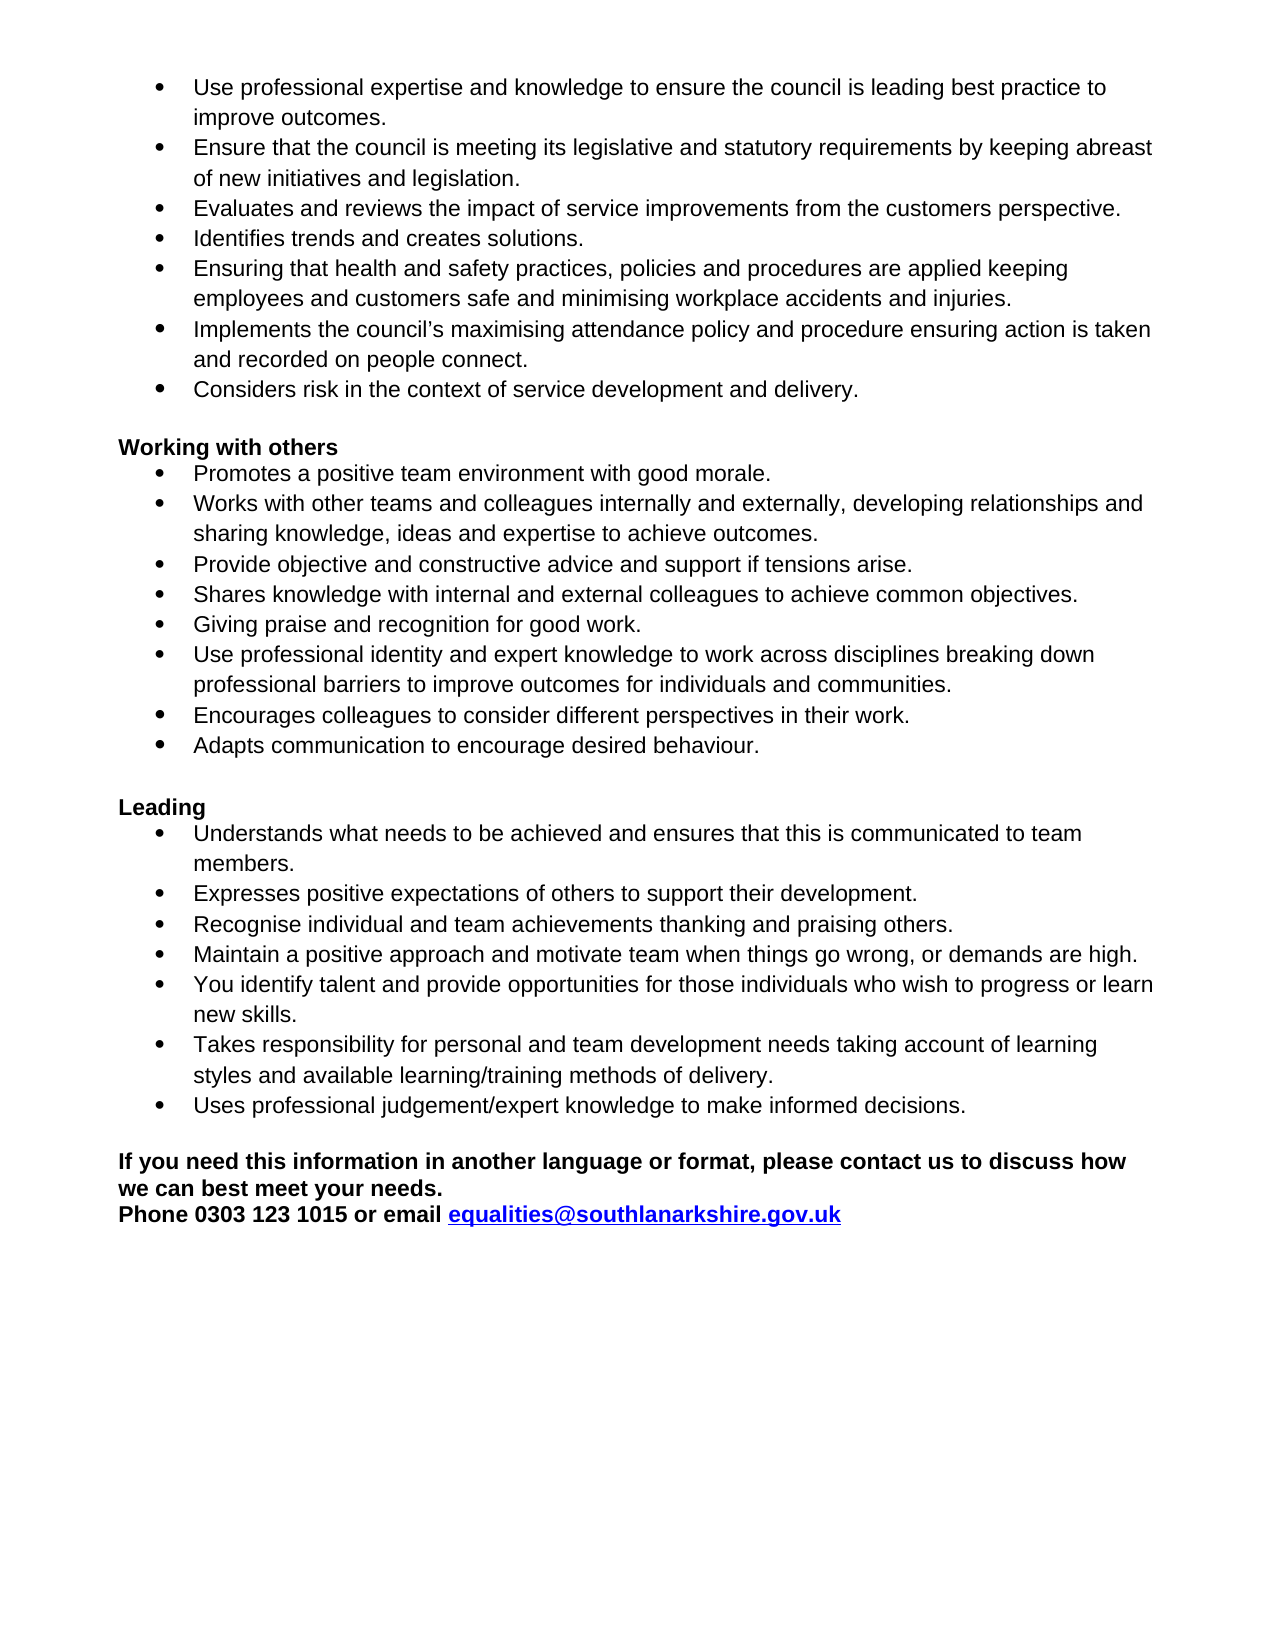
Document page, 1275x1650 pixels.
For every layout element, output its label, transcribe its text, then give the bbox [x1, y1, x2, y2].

list Understands what needs to be achieved and ensures that this is communicated to team members. [156, 820, 1157, 876]
list Provide objective and constructive advice and support if tensions arise. [156, 551, 1157, 577]
text Leading [118, 793, 1157, 820]
list Implements the council’s maximising attendance policy and procedure ensuring action is taken and recorded on people connect. [156, 316, 1157, 373]
list Encourages colleagues to consider different perspectives in their work. [156, 702, 1157, 728]
list You identify talent and provide opportunities for those individuals who wish to progress or learn new skills. [156, 971, 1157, 1027]
list Maintain a positive approach and motivate team when things go wrong, or demands are high. [156, 941, 1157, 967]
list Uses professional judgement/expert knowledge to make informed decisions. [156, 1092, 1157, 1118]
list Ensure that the council is meeting its legislative and statutory requirements by keeping abreast of new initiatives and legislation. [156, 134, 1157, 191]
list Use professional identity and expert knowledge to work across disciplines breaking down professional barriers to improve outcomes for individuals and communities. [156, 641, 1157, 698]
list Ensuring that health and safety practices, policies and procedures are applied keeping employees and customers safe and minimising workplace accidents and injuries. [156, 255, 1157, 312]
text If you need this information in another language or format, please contact us to discuss how we can best meet your needs. [118, 1148, 1157, 1201]
list Giving praise and recognition for good work. [156, 611, 1157, 637]
list Adapts communication to encourage desired behaviour. [156, 732, 1157, 759]
text Working with others [118, 434, 1157, 460]
list Takes responsibility for personal and team development needs taking account of learning styles and available learning/training methods of delivery. [156, 1031, 1157, 1088]
list Evaluates and reviews the impact of service improvements from the customers perspective. [156, 195, 1157, 221]
list Recognise individual and team achievements thanking and praising others. [156, 911, 1157, 937]
text Phone 0303 123 1015 or email equalities@southlanarkshire.gov.uk [118, 1201, 1157, 1227]
list Considers risk in the context of service development and delivery. [156, 376, 1157, 403]
list Identifies trends and creates solutions. [156, 225, 1157, 251]
list Promotes a positive team environment with good morale. [156, 460, 1157, 486]
list Shares knowledge with internal and external colleagues to achieve common objectives. [156, 581, 1157, 607]
list Use professional expertise and knowledge to ensure the council is leading best practice to improve outcomes. [156, 74, 1157, 130]
list Works with other teams and colleagues internally and externally, developing relationships and sharing knowledge, ideas and expertise to achieve outcomes. [156, 490, 1157, 547]
list Expresses positive expectations of others to support their development. [156, 880, 1157, 907]
